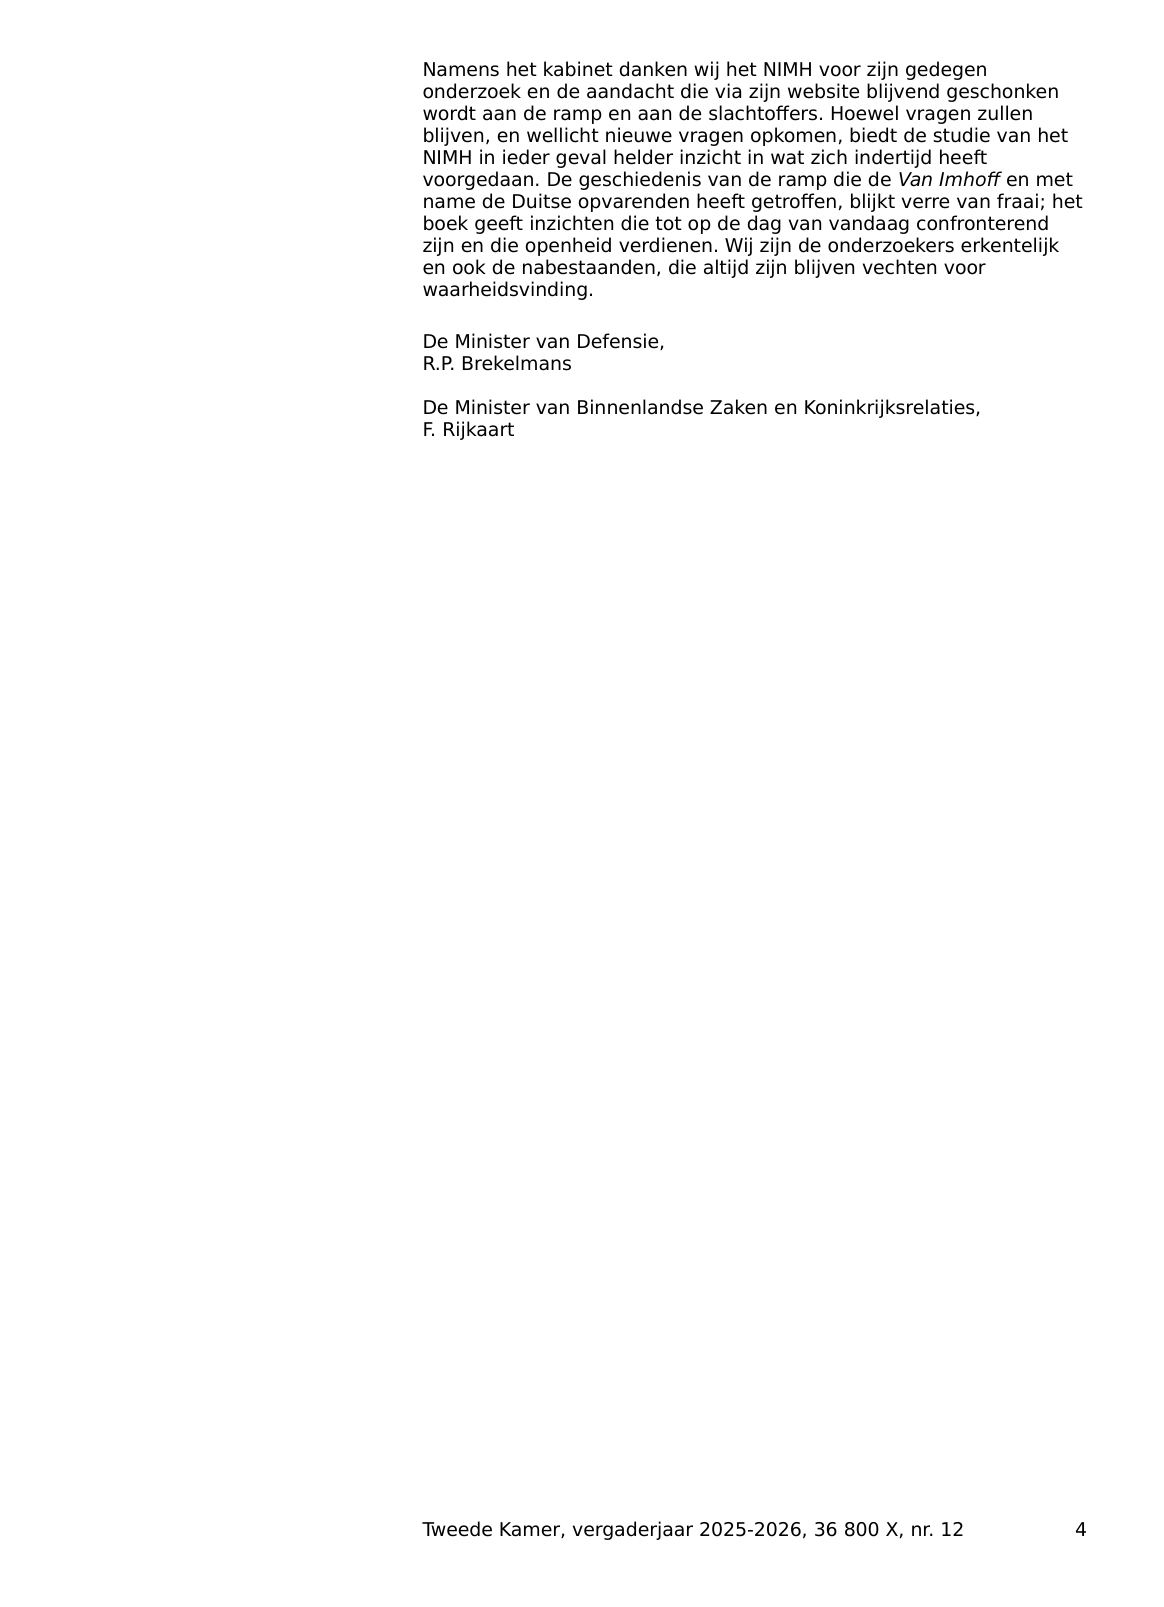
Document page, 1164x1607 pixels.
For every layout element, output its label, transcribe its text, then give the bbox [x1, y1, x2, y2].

text Namens het kabinet danken wij het NIMH voor zijn gedegen onderzoek en de aandacht die via zijn website blijvend geschonken wordt aan de ramp en aan de slachtoffers. Hoewel vragen zullen blijven, en wellicht nieuwe vragen opkomen, biedt de studie van het NIMH in ieder geval helder inzicht in wat zich indertijd heeft voorgedaan. De geschiedenis van de ramp die de Van Imhoff en met name de Duitse opvarenden heeft getroffen, blijkt verre van fraai; het boek geeft inzichten die tot op de dag van vandaag confronterend zijn en die openheid verdienen. Wij zijn de onderzoekers erkentelijk en ook de nabestaanden, die altijd zijn blijven vechten voor waarheidsvinding. [422, 59, 1087, 301]
text De Minister van Binnenlandse Zaken en Koninkrijksrelaties, F. Rijkaart [422, 397, 1087, 441]
text De Minister van Defensie, R.P. Brekelmans [422, 331, 1087, 375]
